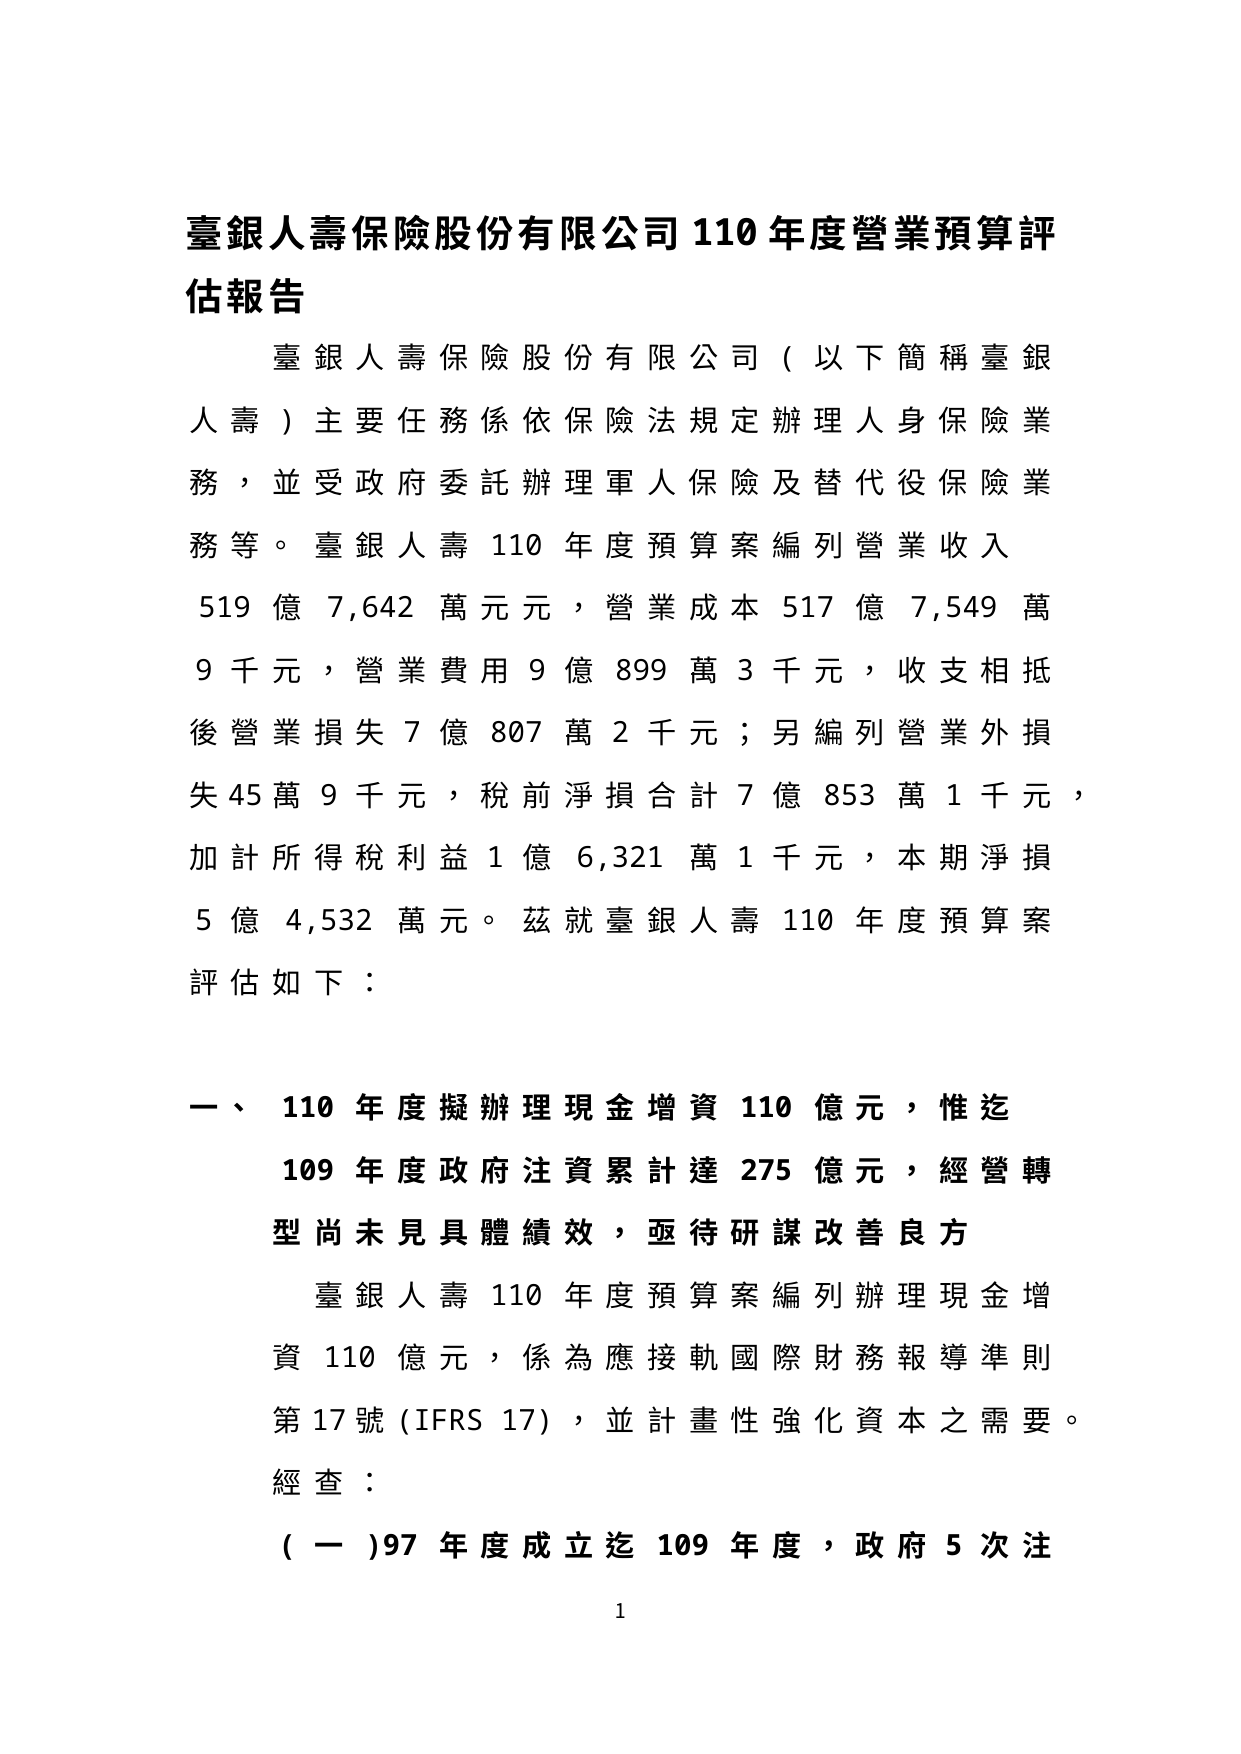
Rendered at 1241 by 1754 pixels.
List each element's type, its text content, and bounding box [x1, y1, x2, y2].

text 臺銀人壽保險股份有限公司110年度營業預算評估報告 [183, 189, 1058, 314]
text 臺銀人壽保險股份有限公司(以下簡稱臺銀人壽)主要任務係依保險法規定辦理人身保險業務，並受政府委託辦理軍人保險及替代役保險業務等。臺銀人壽110年度預算案編列營業收入519億7,642萬元元，營業成本517億7,549萬9千元，營業費用9億899萬3千元，收支相抵後營業損失7億807萬2千元；另編列營業外損失45萬9千元，稅前淨損合計7億853萬1千元，加計所得稅利益1億6,321萬1千元，本期淨損5億4,532萬元。茲就臺銀人壽110年度預算案評估如下： [183, 314, 1058, 1002]
text 一、110年度擬辦理現金增資110億元，惟迄109年度政府注資累計達275億元，經營轉型尚未見具體績效，亟待研謀改善良方 [183, 1064, 1058, 1252]
text 臺銀人壽110年度預算案編列辦理現金增資110億元，係為應接軌國際財務報導準則第17號(IFRS 17)，並計畫性強化資本之需要。經查： [242, 1252, 1058, 1502]
text (一)97年度成立迄109年度，政府5次注 [242, 1502, 1058, 1564]
